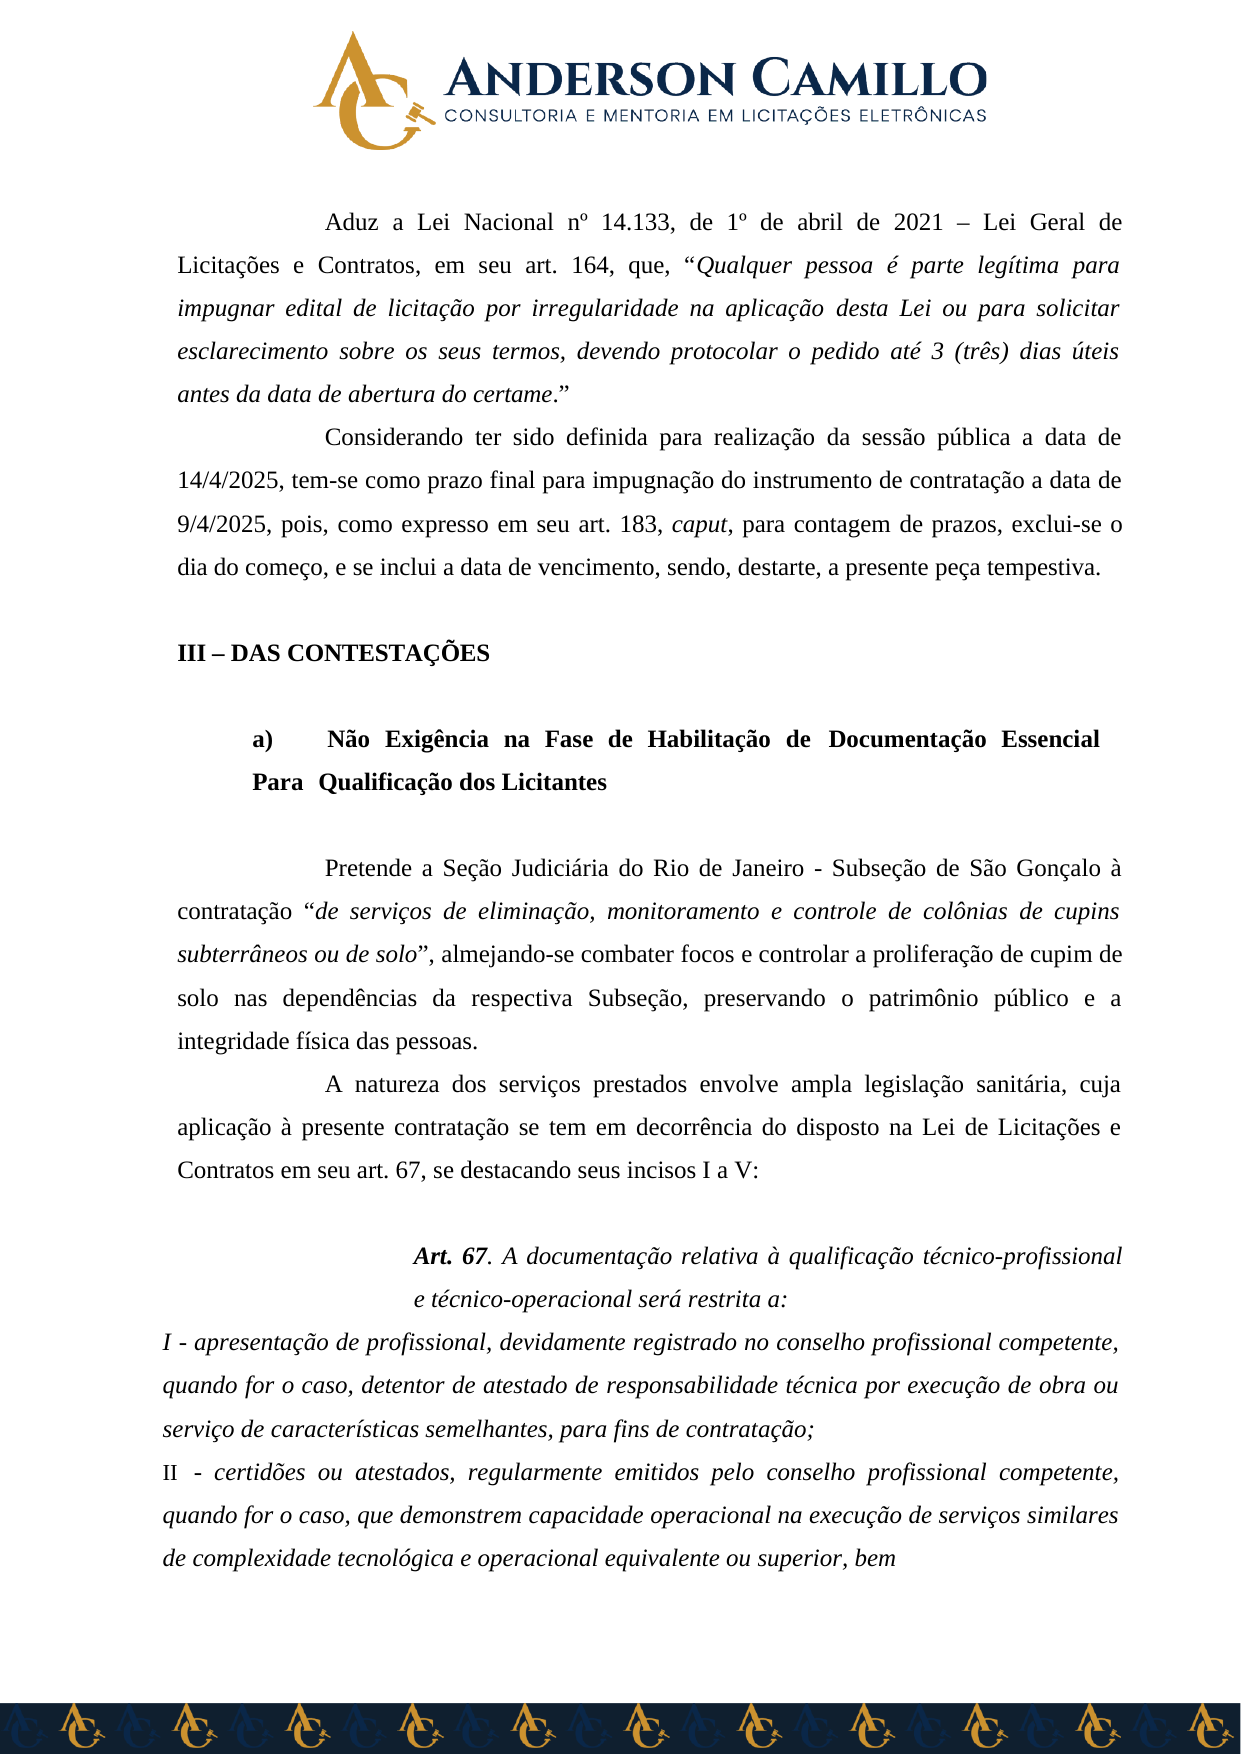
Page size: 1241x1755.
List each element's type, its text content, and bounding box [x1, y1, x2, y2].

list - certidões ou atestados, regularmente emitidos pelo conselho profissional competente, quando for o caso, que demonstrem capacidade operacional na execução de serviços similares de complexidade tecnológica e operacional equivalente ou superior, bem [162, 1457, 1122, 1572]
text Considerando ter sido definida para realização da sessão pública a data de 14/4/2025, tem-se como prazo final para impugnação do instrumento de contratação a data de 9/4/2025, pois, como expresso em seu art. 183, caput, para contagem de prazos, exclui-se o dia do começo, e se inclui a data de vencimento, sendo, destarte, a presente peça tempestiva. [177, 422, 1123, 581]
text Pretende a Seção Judiciária do Rio de Janeiro - Subseção de São Gonçalo à contratação “de serviços de eliminação, monitoramento e controle de colônias de cupins subterrâneos ou de solo”, almejando-se combater focos e controlar a proliferação de cupim de solo nas dependências da respectiva Subseção, preservando o patrimônio público e a integridade física das pessoas. [177, 853, 1123, 1054]
text A natureza dos serviços prestados envolve ampla legislação sanitária, cuja aplicação à presente contratação se tem em decorrência do disposto na Lei de Licitações e Contratos em seu art. 67, se destacando seus incisos I a V: [177, 1069, 1122, 1184]
text Aduz a Lei Nacional nº 14.133, de 1º de abril de 2021 – Lei Geral de Licitações e Contratos, em seu art. 164, que, “Qualquer pessoa é parte legítima para impugnar edital de licitação por irregularidade na aplicação desta Lei ou para solicitar esclarecimento sobre os seus termos, devendo protocolar o pedido até 3 (três) dias úteis antes da data de abertura do certame.” [177, 207, 1123, 408]
list – DAS CONTESTAÇÕES [177, 638, 1137, 667]
list - apresentação de profissional, devidamente registrado no conselho profissional competente, quando for o caso, detentor de atestado de responsabilidade técnica por execução de obra ou serviço de características semelhantes, para fins de contratação; [162, 1327, 1122, 1442]
text Art. 67. A documentação relativa à qualificação técnico-profissional e técnico-operacional será restrita a: [413, 1241, 1123, 1313]
list Não Exigência na Fase de Habilitação de Documentação Essencial Para Qualificação dos Licitantes [252, 724, 1122, 796]
